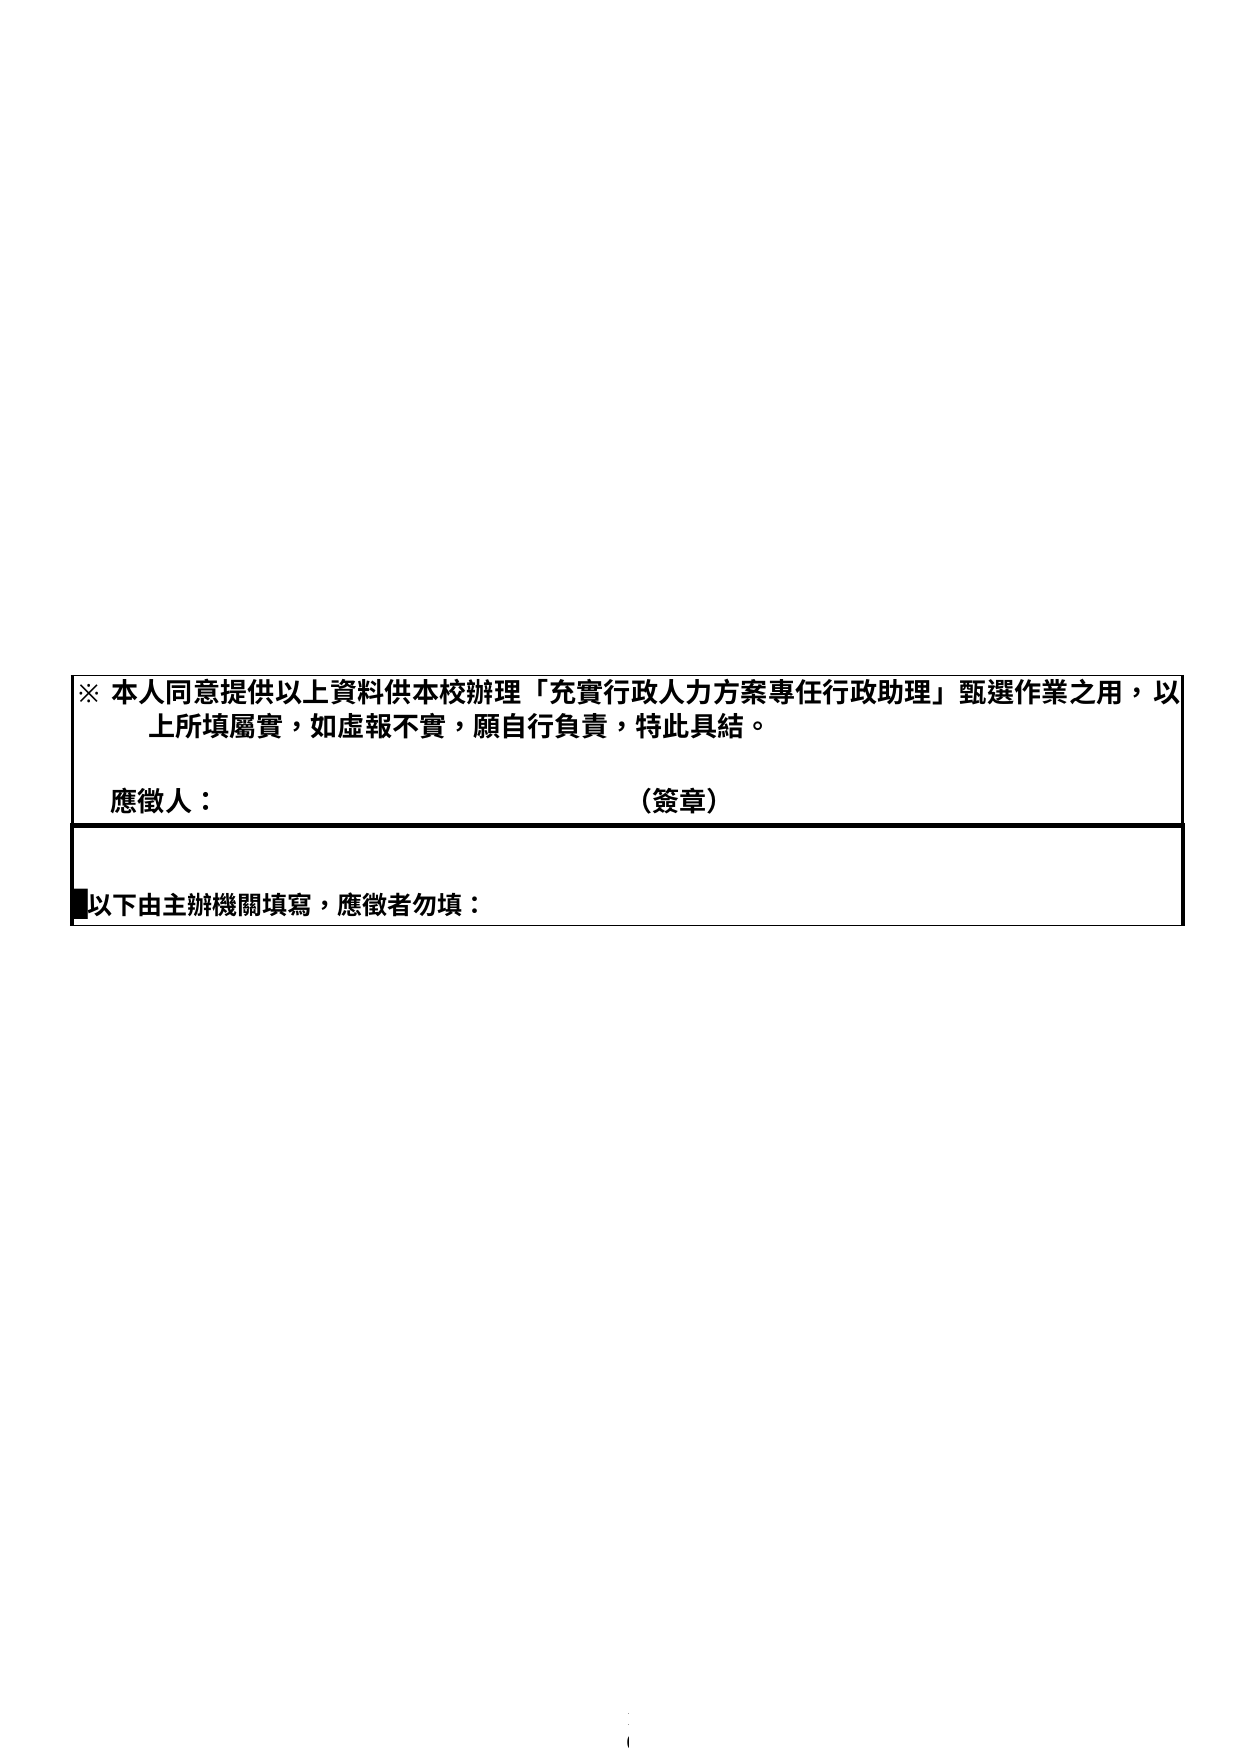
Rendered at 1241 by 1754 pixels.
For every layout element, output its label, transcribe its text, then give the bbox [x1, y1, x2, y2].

table_cell █以下由主辦機關填寫，應徵者勿填： [74, 828, 1181, 925]
table_cell 本人同意提供以上資料供本校辦理「充實行政人力方案專任行政助理」甄選作業之用，以上所填屬實，如虛報不實，願自行負責，特此具結。 應徵人： （簽章） [74, 676, 1181, 823]
